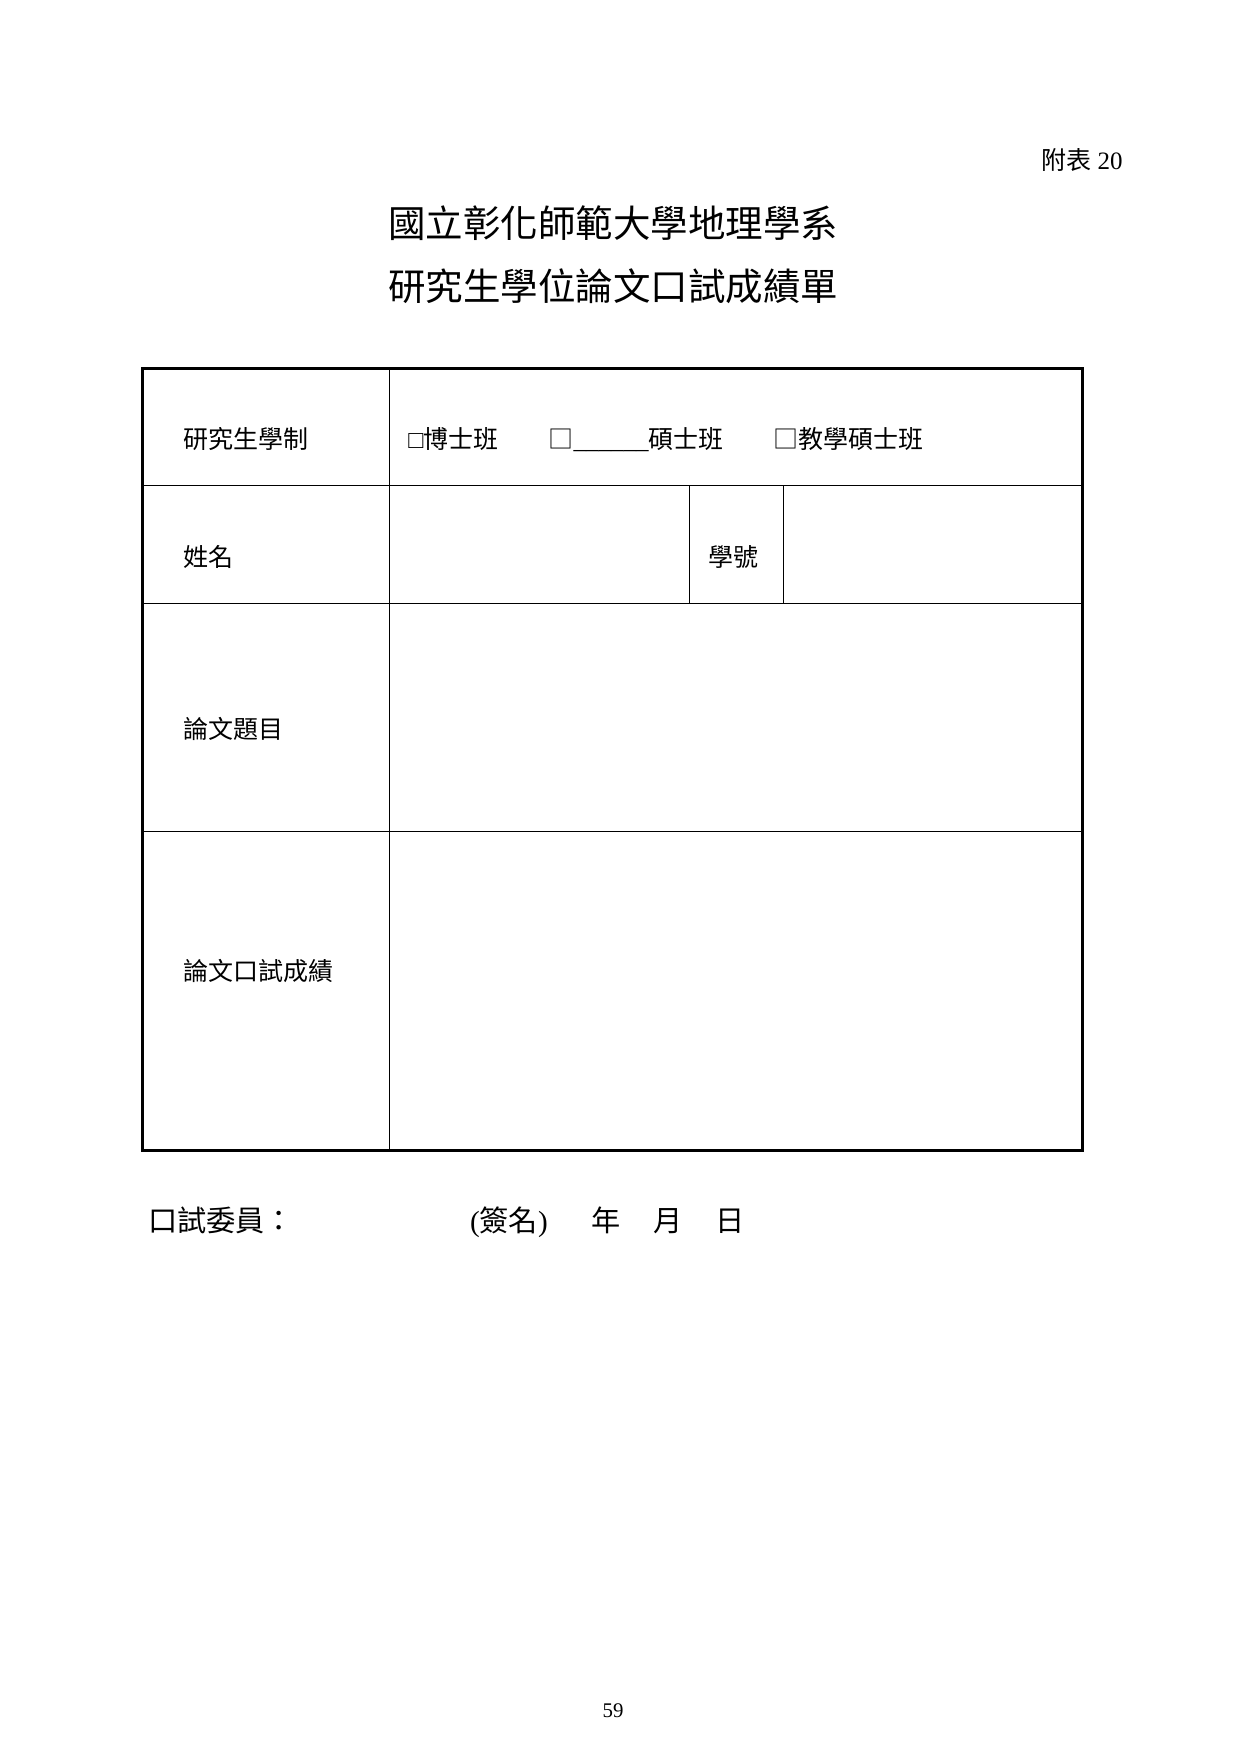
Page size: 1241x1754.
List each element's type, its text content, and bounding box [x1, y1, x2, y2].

table_cell 學號 [690, 486, 783, 603]
table_cell 姓名 [144, 486, 389, 603]
table_cell [390, 832, 1081, 1149]
table_cell [390, 604, 1081, 831]
text 附表 20 [103, 117, 1122, 179]
table_cell 論文口試成績 [144, 832, 389, 1149]
text 研究生學位論文口試成績單 [103, 242, 1122, 304]
table_cell [784, 486, 1081, 603]
text 口試委員： (簽名) 年 月 日 [103, 1177, 1122, 1239]
table_header □博士班 □______碩士班 □教學碩士班 [390, 370, 1081, 485]
table_cell [390, 486, 689, 603]
table_cell 論文題目 [144, 604, 389, 831]
text 國立彰化師範大學地理學系 [103, 179, 1122, 242]
table_header 研究生學制 [144, 370, 389, 485]
